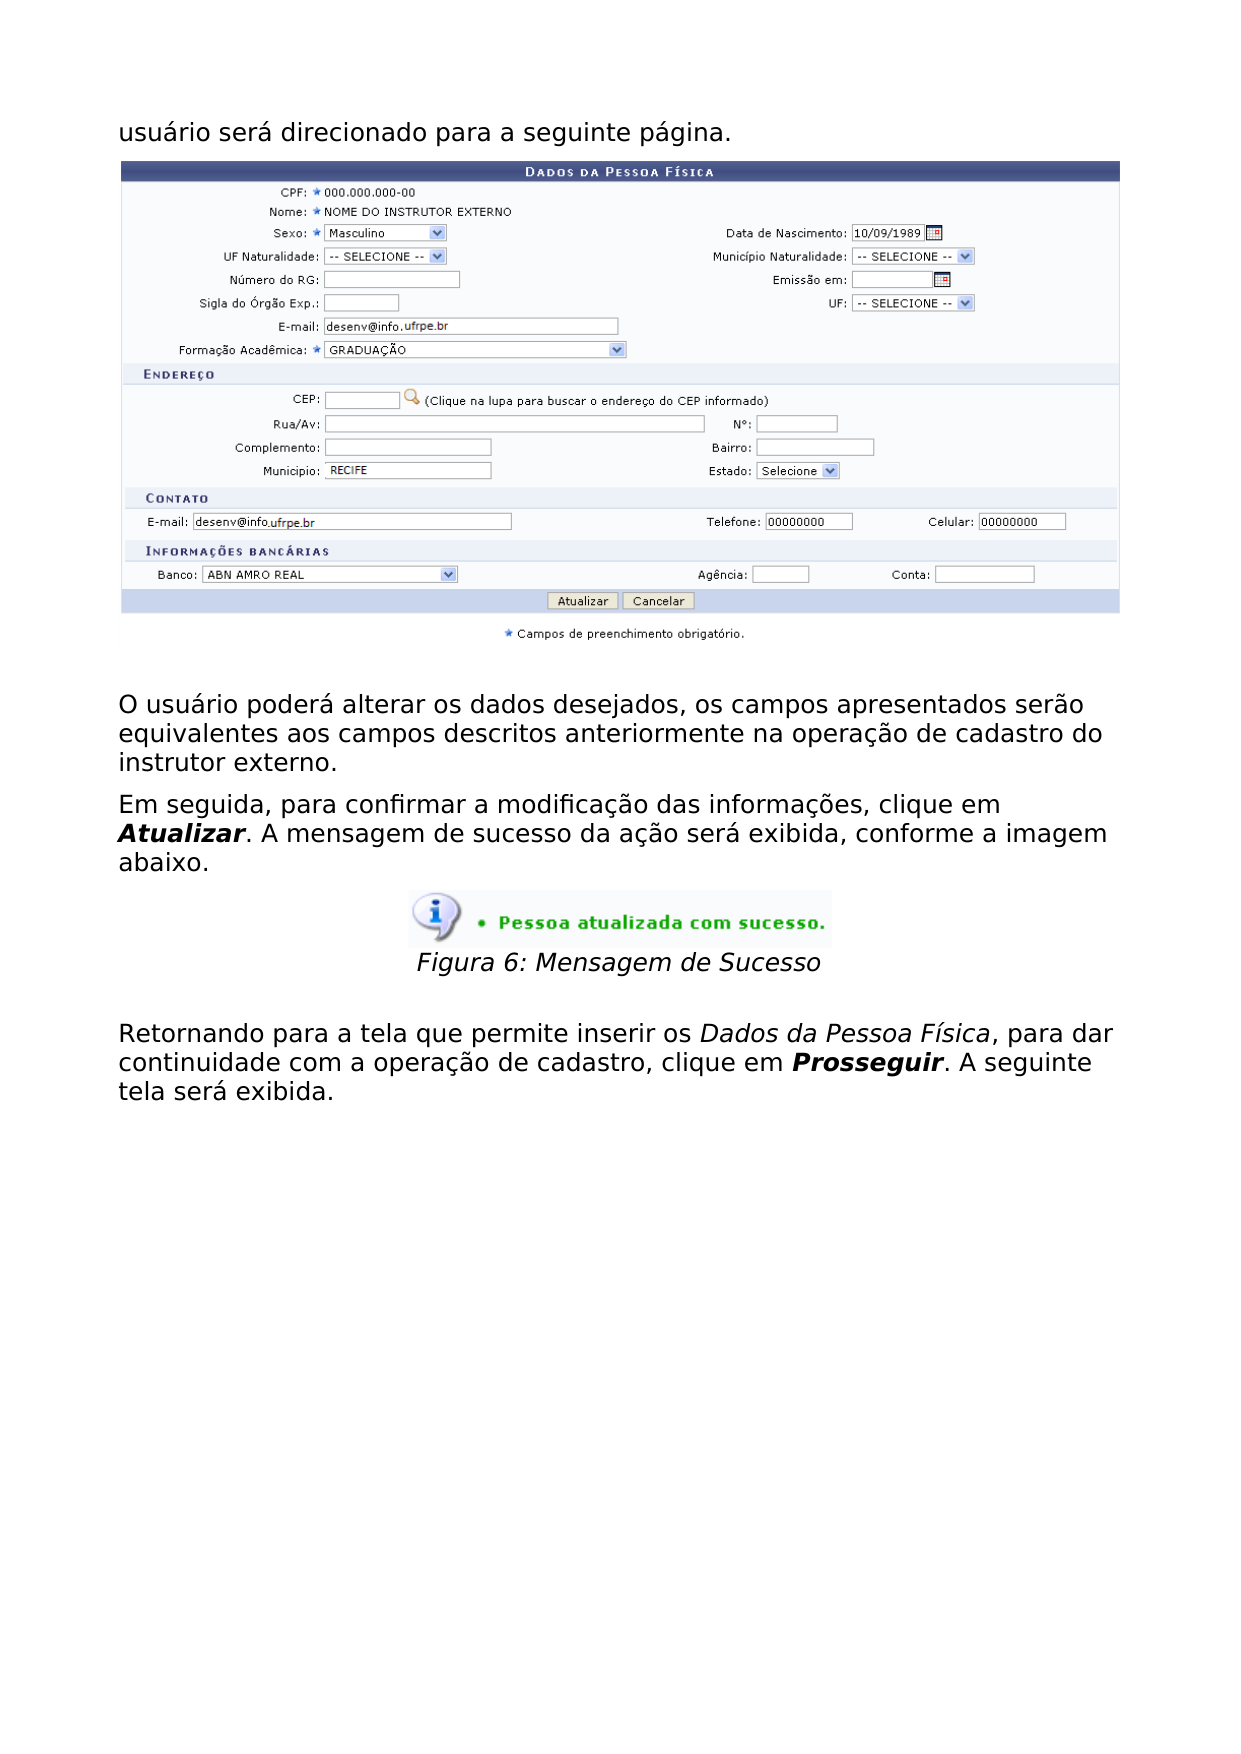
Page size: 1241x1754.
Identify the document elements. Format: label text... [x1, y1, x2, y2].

picture [408, 890, 832, 948]
text Retornando para a tela que permite inserir os Dados da Pessoa Física, para dar continuidade com a operação de cadastro, clique em Prosseguir. A seguinte tela será exibida. [118, 1019, 1122, 1106]
text Figura 6: Mensagem de Sucesso [408, 948, 832, 977]
text usuário será direcionado para a seguinte página. [118, 118, 1122, 147]
text Em seguida, para confirmar a modificação das informações, clique em Atualizar. A mensagem de sucesso da ação será exibida, conforme a imagem abaixo. [118, 790, 1122, 878]
picture [118, 159, 1123, 649]
text O usuário poderá alterar os dados desejados, os campos apresentados serão equivalentes aos campos descritos anteriormente na operação de cadastro do instrutor externo. [118, 690, 1122, 778]
